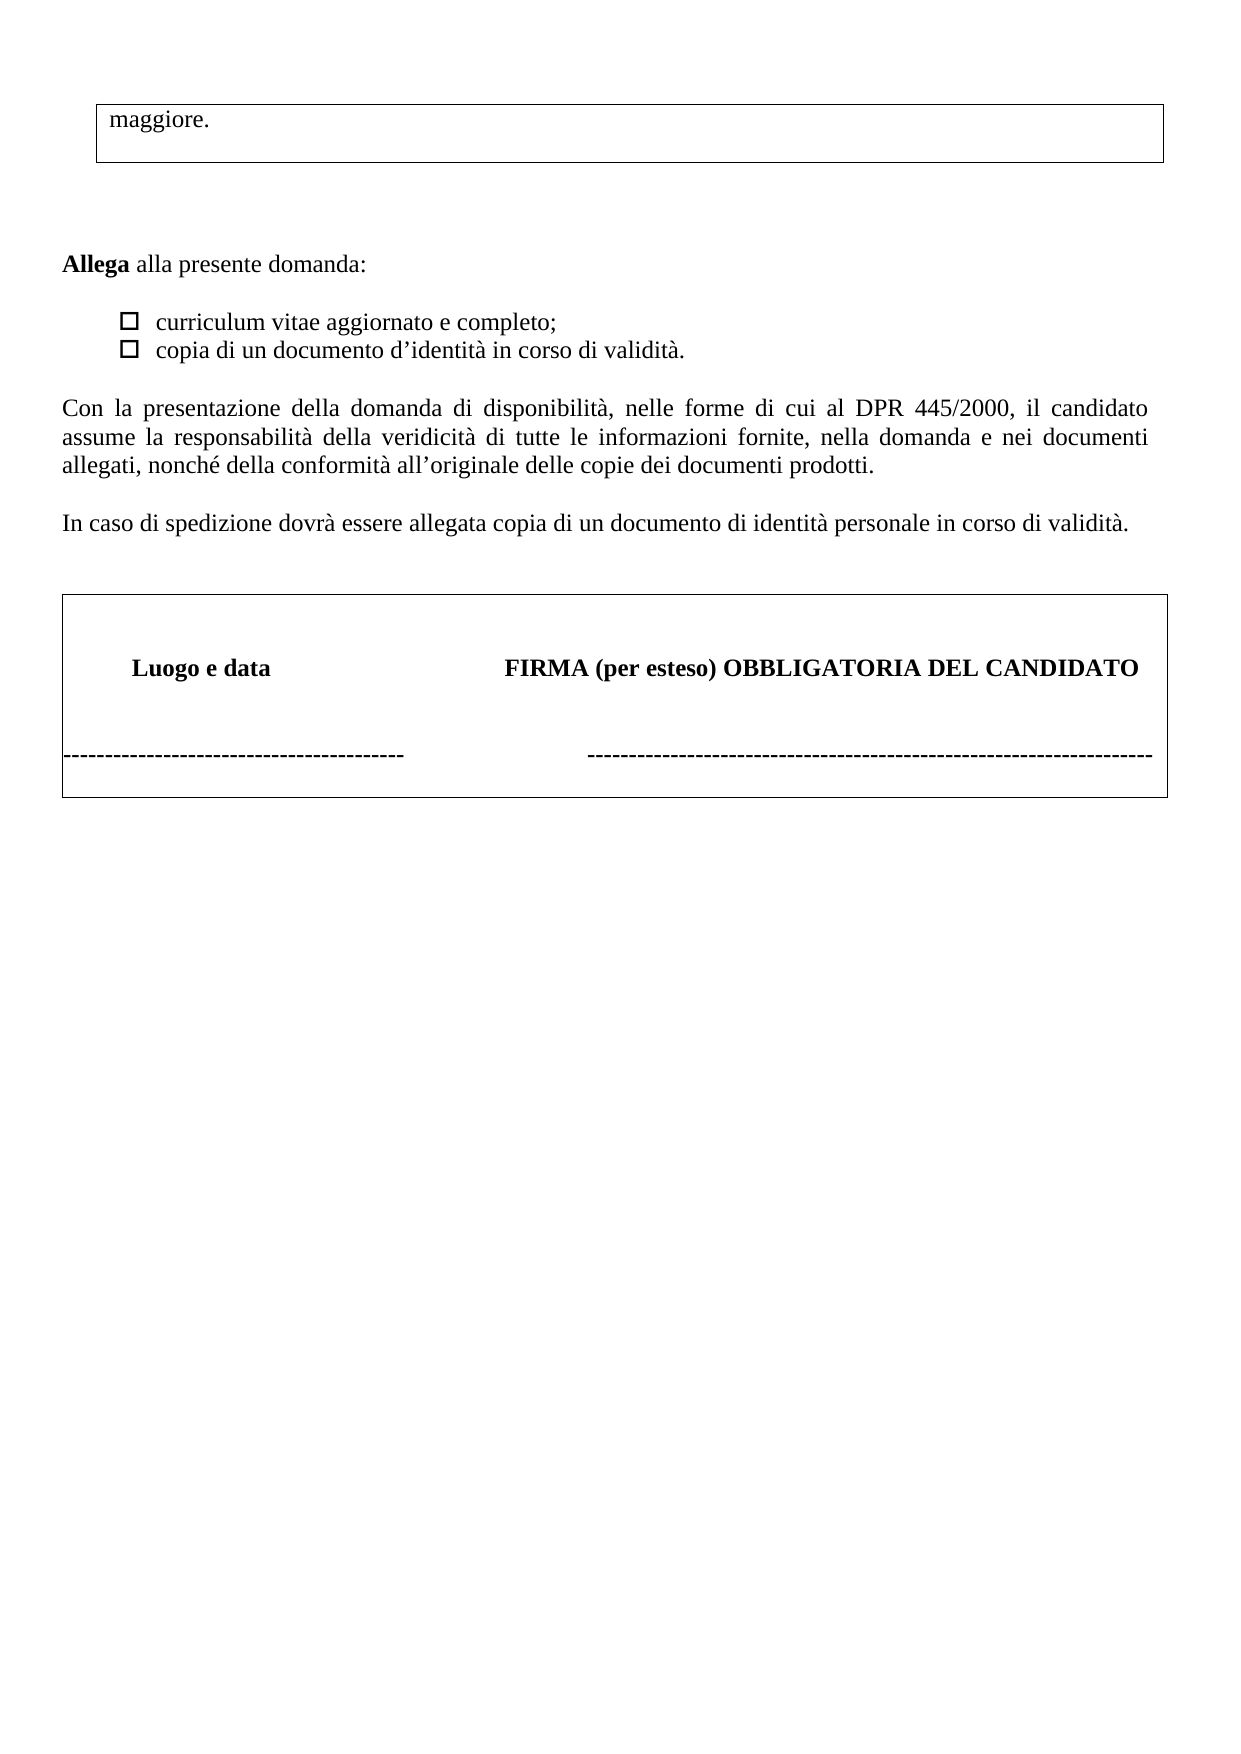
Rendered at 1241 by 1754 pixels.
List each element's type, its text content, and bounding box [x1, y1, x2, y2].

list copia di un documento d’identità in corso di validità. [118, 336, 1149, 364]
text Luogo e data FIRMA (per esteso) OBBLIGATORIA DEL CANDIDATO [63, 652, 1167, 682]
text Con la presentazione della domanda di disponibilità, nelle forme di cui al DPR 445/2000, il candidato assume la responsabilità della veridicità di tutte le informazioni fornite, nella domanda e nei documenti allegati, nonché della conformità all’originale delle copie dei documenti prodotti. [62, 393, 1149, 479]
text In caso di spedizione dovrà essere allegata copia di un documento di identità personale in corso di validità. [62, 508, 1149, 537]
table_cell [73, 104, 96, 162]
text ----------------------------------------- -------------------------------------------------------------------- [63, 738, 1167, 768]
text Allega alla presente domanda: [62, 249, 1149, 278]
list curriculum vitae aggiornato e completo; [118, 307, 1149, 336]
table_cell indicare l’indirizzo di posta elettronica (PEC e non) presso il quale verrà effettuata ogni comunicazione relativa alla presente procedura come previsto dall’avviso di selezione: ………………………………………………………………………………………………………….. L'Amministrazione non risponde per la dispersione di comunicazioni dipendente da inesatta indicazione dell’indirizzo di posta elettronica da parte del candidato oppure da una mancata o tardiva comunicazione del cambiamento dello stesso, né per eventuali disguidi imputabili a fatto di terzi, a caso fortuito o forza maggiore. [97, 105, 1163, 162]
